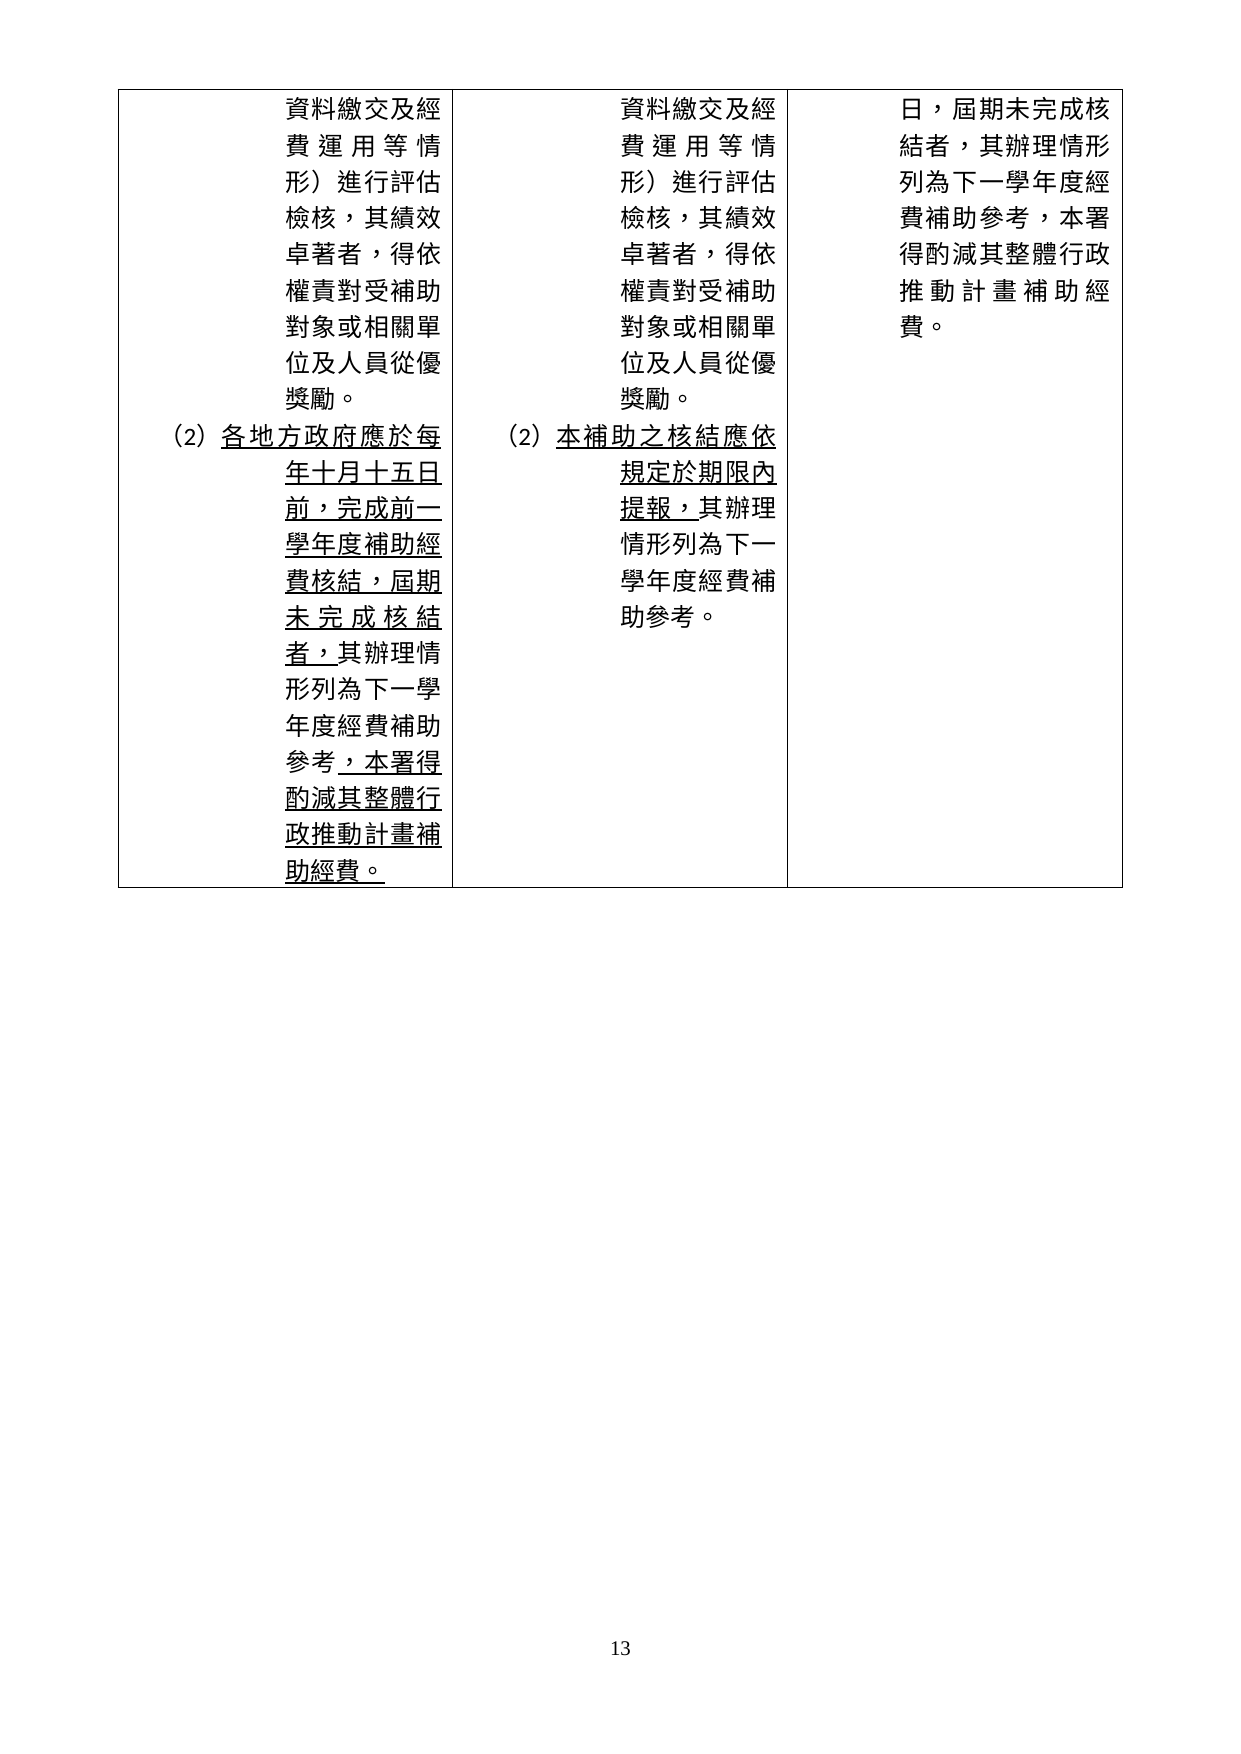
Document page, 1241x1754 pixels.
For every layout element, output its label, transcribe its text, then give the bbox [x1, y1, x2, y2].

table_cell 資料繳交及經費運用等情形）進行評估檢核，其績效卓著者，得依權責對受補助對象或相關單位及人員從優獎勵。 本補助之核結應依規定於期限內提報，其辦理情形列為下一學年度經費補助參考。 [453, 90, 787, 887]
table_cell 資料繳交及經費運用等情形）進行評估檢核，其績效卓著者，得依權責對受補助對象或相關單位及人員從優獎勵。 各地方政府應於每年十月十五日前，完成前一學年度補助經費核結，屆期未完成核結者，其辦理情形列為下一學年度經費補助參考，本署得酌減其整體行政推動計畫補助經費。 [119, 90, 452, 887]
table_cell 日，屆期未完成核結者，其辦理情形列為下一學年度經費補助參考，本署得酌減其整體行政推動計畫補助經費。 [788, 90, 1122, 887]
